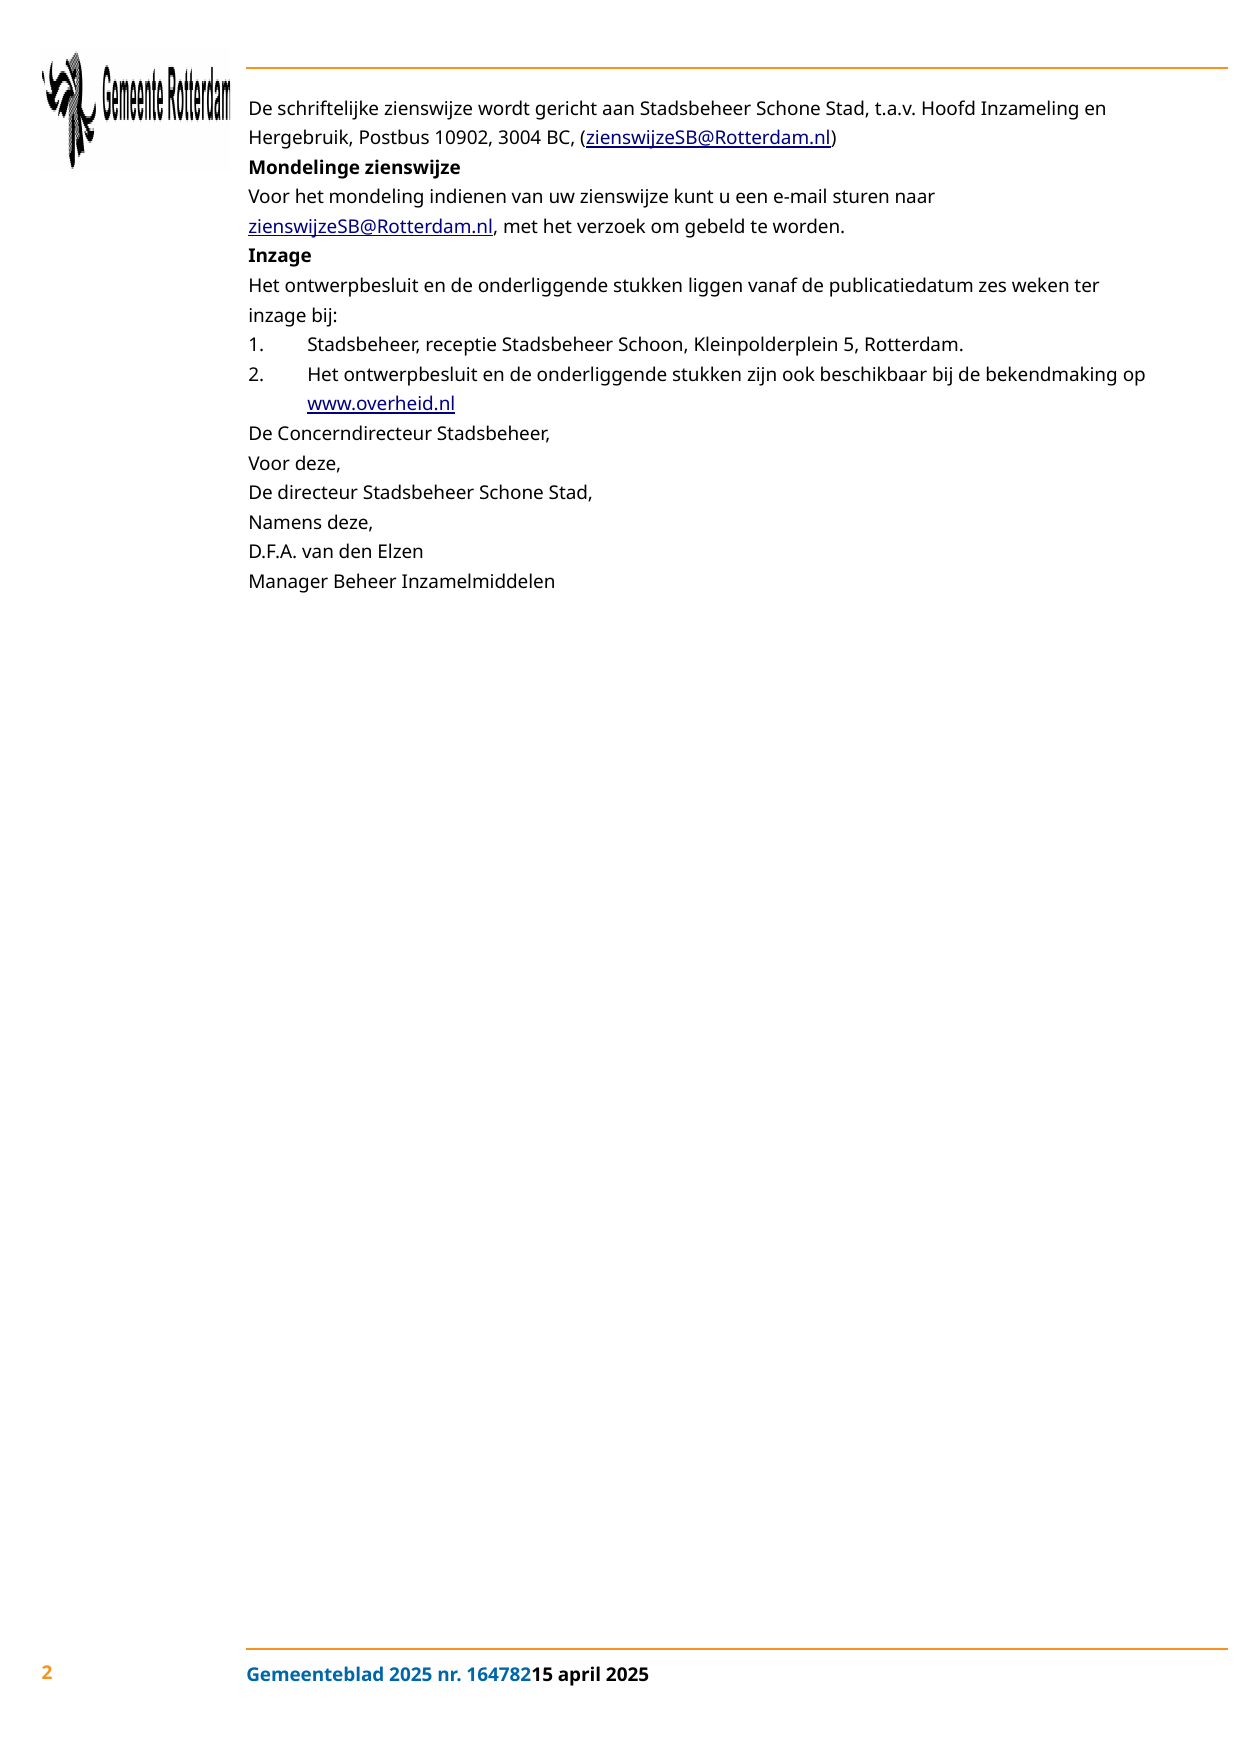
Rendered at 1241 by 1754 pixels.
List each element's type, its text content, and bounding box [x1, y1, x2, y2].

text D.F.A. van den Elzen [248, 538, 1152, 564]
text Manager Beheer Inzamelmiddelen [248, 568, 1152, 594]
text Voor deze, [248, 450, 1152, 476]
text Mondelinge zienswijze [248, 154, 1152, 180]
text Inzage [248, 243, 1152, 268]
list Het ontwerpbesluit en de onderliggende stukken zijn ook beschikbaar bij de bekendmaking op www.overheid.nl [248, 361, 1152, 416]
text Het ontwerpbesluit en de onderliggende stukken liggen vanaf de publicatiedatum zes weken ter inzage bij: [248, 272, 1152, 328]
text Voor het mondeling indienen van uw zienswijze kunt u een e-mail sturen naar zienswijzeSB@Rotterdam.nl, met het verzoek om gebeld te worden. [248, 183, 1152, 239]
picture [41, 47, 231, 172]
text De directeur Stadsbeheer Schone Stad, [248, 479, 1152, 505]
text Namens deze, [248, 509, 1152, 535]
list Stadsbeheer, receptie Stadsbeheer Schoon, Kleinpolderplein 5, Rotterdam. [248, 331, 1152, 357]
text De Concerndirecteur Stadsbeheer, [248, 420, 1152, 446]
text De schriftelijke zienswijze wordt gericht aan Stadsbeheer Schone Stad, t.a.v. Hoofd Inzameling en Hergebruik, Postbus 10902, 3004 BC, (zienswijzeSB@Rotterdam.nl) [248, 95, 1152, 150]
